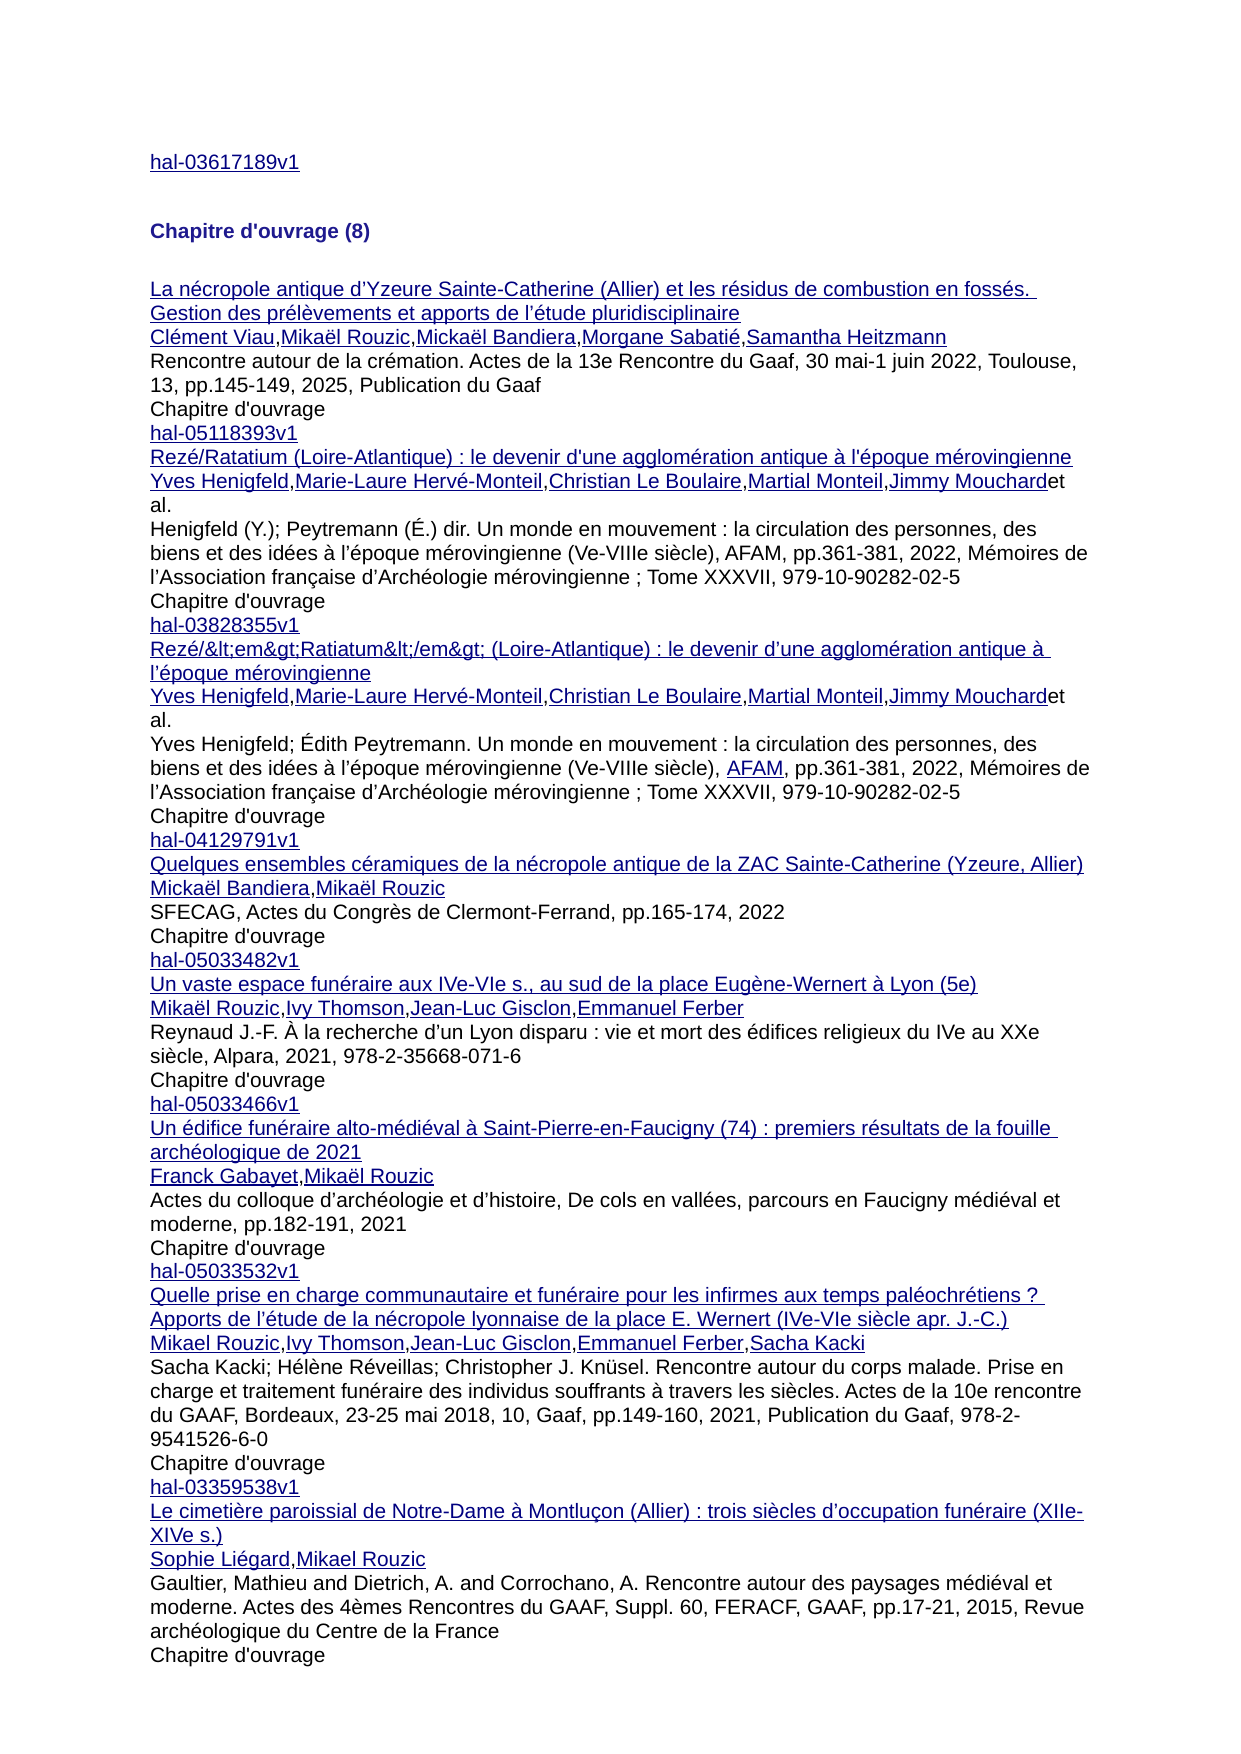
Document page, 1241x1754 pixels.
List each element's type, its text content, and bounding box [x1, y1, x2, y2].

table_cell Quelle prise en charge communautaire et funéraire pour les infirmes aux temps paléochrétiens ? Apports de l’étude de la nécropole lyonnaise de la place E. Wernert (IVe-VIe siècle apr. J.-C.) Mikael Rouzic,Ivy Thomson,Jean-Luc Gisclon,Emmanuel Ferber,Sacha Kacki Sacha Kacki; Hélène Réveillas; Christopher J. Knüsel. Rencontre autour du corps malade. Prise en charge et traitement funéraire des individus souffrants à travers les siècles. Actes de la 10e rencontre du GAAF, Bordeaux, 23-25 mai 2018, 10, Gaaf, pp.149-160, 2021, Publication du Gaaf, 978-2-9541526-6-0 Chapitre d'ouvrage hal-03359538v1 [150, 1283, 1090, 1499]
table_cell Rezé/&lt;em&gt;Ratiatum&lt;/em&gt; (Loire-Atlantique) : le devenir d’une agglomération antique à l’époque mérovingienne Yves Henigfeld,Marie-Laure Hervé-Monteil,Christian Le Boulaire,Martial Monteil,Jimmy Mouchardet al. Yves Henigfeld; Édith Peytremann. Un monde en mouvement : la circulation des personnes, des biens et des idées à l’époque mérovingienne (Ve-VIIIe siècle), AFAM, pp.361-381, 2022, Mémoires de l’Association française d’Archéologie mérovingienne ; Tome XXXVII, 979-10-90282-02-5 Chapitre d'ouvrage hal-04129791v1 [150, 636, 1090, 852]
table_cell Un édifice funéraire alto-médiéval à Saint-Pierre-en-Faucigny (74) : premiers résultats de la fouille archéologique de 2021 Franck Gabayet,Mikaël Rouzic Actes du colloque d’archéologie et d’histoire, De cols en vallées, parcours en Faucigny médiéval et moderne, pp.182-191, 2021 Chapitre d'ouvrage hal-05033532v1 [150, 1116, 1090, 1283]
table_cell Rezé/Ratatium (Loire-Atlantique) : le devenir d'une agglomération antique à l'époque mérovingienne Yves Henigfeld,Marie-Laure Hervé-Monteil,Christian Le Boulaire,Martial Monteil,Jimmy Mouchardet al. Henigfeld (Y.); Peytremann (É.) dir. Un monde en mouvement : la circulation des personnes, des biens et des idées à l’époque mérovingienne (Ve-VIIIe siècle), AFAM, pp.361-381, 2022, Mémoires de l’Association française d’Archéologie mérovingienne ; Tome XXXVII, 979-10-90282-02-5 Chapitre d'ouvrage hal-03828355v1 [150, 445, 1090, 636]
table_cell Le cimetière paroissial de Notre-Dame à Montluçon (Allier) : trois siècles d’occupation funéraire (XIIe-XIVe s.) Sophie Liégard,Mikael Rouzic Gaultier, Mathieu and Dietrich, A. and Corrochano, A. Rencontre autour des paysages médiéval et moderne. Actes des 4èmes Rencontres du GAAF, Suppl. 60, FERACF, GAAF, pp.17-21, 2015, Revue archéologique du Centre de la France Chapitre d'ouvrage [150, 1499, 1090, 1667]
table_cell Un vaste espace funéraire aux IVe-VIe s., au sud de la place Eugène-Wernert à Lyon (5e) Mikaël Rouzic,Ivy Thomson,Jean-Luc Gisclon,Emmanuel Ferber Reynaud J.-F. À la recherche d’un Lyon disparu : vie et mort des édifices religieux du IVe au XXe siècle, Alpara, 2021, 978-2-35668-071-6 Chapitre d'ouvrage hal-05033466v1 [150, 972, 1090, 1116]
table_header La nécropole antique d’Yzeure Sainte-Catherine (Allier) et les résidus de combustion en fossés. Gestion des prélèvements et apports de l’étude pluridisciplinaire Clément Viau,Mikaël Rouzic,Mickaël Bandiera,Morgane Sabatié,Samantha Heitzmann Rencontre autour de la crémation. Actes de la 13e Rencontre du Gaaf, 30 mai-1 juin 2022, Toulouse, 13, pp.145-149, 2025, Publication du Gaaf Chapitre d'ouvrage hal-05118393v1 [150, 277, 1090, 445]
subtitle Chapitre d'ouvrage (8) [150, 219, 1090, 243]
table_cell hal-03617189v1 [150, 150, 1090, 174]
table_cell Quelques ensembles céramiques de la nécropole antique de la ZAC Sainte-Catherine (Yzeure, Allier) Mickaël Bandiera,Mikaël Rouzic SFECAG, Actes du Congrès de Clermont-Ferrand, pp.165-174, 2022 Chapitre d'ouvrage hal-05033482v1 [150, 852, 1090, 972]
